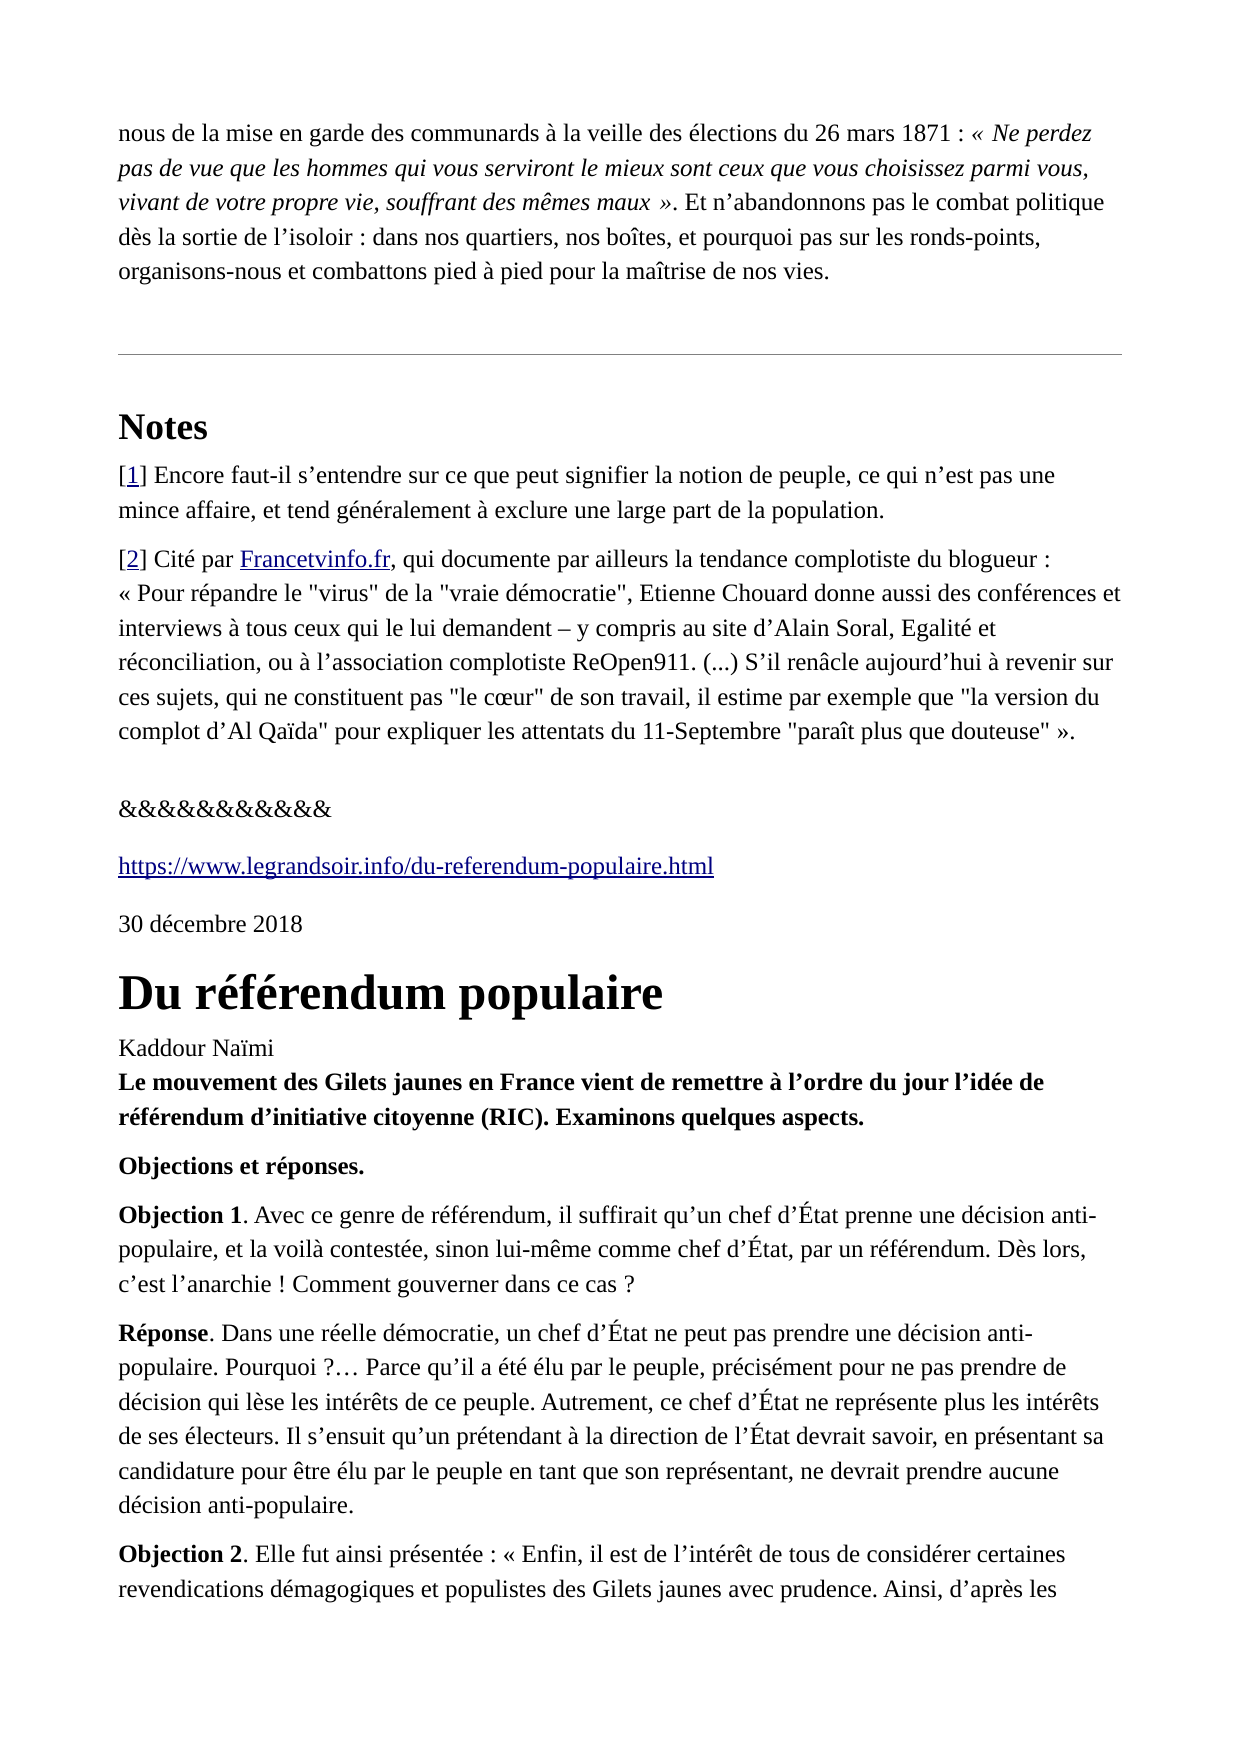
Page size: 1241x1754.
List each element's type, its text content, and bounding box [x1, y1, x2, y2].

text Objections et réponses. [118, 1151, 1122, 1179]
text [2] Cité par Francetvinfo.fr, qui documente par ailleurs la tendance complotiste du blogueur : « Pour répandre le "virus" de la "vraie démocratie", Etienne Chouard donne aussi des conférences et interviews à tous ceux qui le lui demandent – y compris au site d’Alain Soral, Egalité et réconciliation, ou à l’association complotiste ReOpen911. (...) S’il renâcle aujourd’hui à revenir sur ces sujets, qui ne constituent pas "le cœur" de son travail, il estime par exemple que "la version du complot d’Al Qaïda" pour expliquer les attentats du 11-Septembre "paraît plus que douteuse" ». [118, 544, 1122, 745]
text Objection 1. Avec ce genre de référendum, il suffirait qu’un chef d’État prenne une décision anti-populaire, et la voilà contestée, sinon lui-même comme chef d’État, par un référendum. Dès lors, c’est l’anarchie ! Comment gouverner dans ce cas ? [118, 1200, 1122, 1297]
text Le mouvement des Gilets jaunes en France vient de remettre à l’ordre du jour l’idée de référendum d’initiative citoyenne (RIC). Examinons quelques aspects. [118, 1067, 1122, 1130]
text nous de la mise en garde des communards à la veille des élections du 26 mars 1871 : « Ne perdez pas de vue que les hommes qui vous serviront le mieux sont ceux que vous choisissez parmi vous, vivant de votre propre vie, souffrant des mêmes maux ». Et n’abandonnons pas le combat politique dès la sortie de l’isoloir : dans nos quartiers, nos boîtes, et pourquoi pas sur les ronds-points, organisons-nous et combattons pied à pied pour la maîtrise de nos vies. [118, 118, 1122, 285]
subtitle Notes [118, 404, 1122, 448]
text [1] Encore faut-il s’entendre sur ce que peut signifier la notion de peuple, ce qui n’est pas une mince affaire, et tend généralement à exclure une large part de la population. [118, 460, 1122, 523]
text Kaddour Naïmi [118, 1033, 1122, 1061]
text &&&&&&&&&&& [118, 794, 1122, 823]
subtitle Du référendum populaire [118, 963, 1122, 1020]
text 30 décembre 2018 [118, 909, 1122, 938]
text Objection 2. Elle fut ainsi présentée : « Enfin, il est de l’intérêt de tous de considérer certaines revendications démagogiques et populistes des Gilets jaunes avec prudence. Ainsi, d’après les [118, 1539, 1122, 1602]
text https://www.legrandsoir.info/du-referendum-populaire.html [118, 851, 1122, 880]
text Réponse. Dans une réelle démocratie, un chef d’État ne peut pas prendre une décision anti-populaire. Pourquoi ?… Parce qu’il a été élu par le peuple, précisément pour ne pas prendre de décision qui lèse les intérêts de ce peuple. Autrement, ce chef d’État ne représente plus les intérêts de ses électeurs. Il s’ensuit qu’un prétendant à la direction de l’État devrait savoir, en présentant sa candidature pour être élu par le peuple en tant que son représentant, ne devrait prendre aucune décision anti-populaire. [118, 1318, 1122, 1519]
